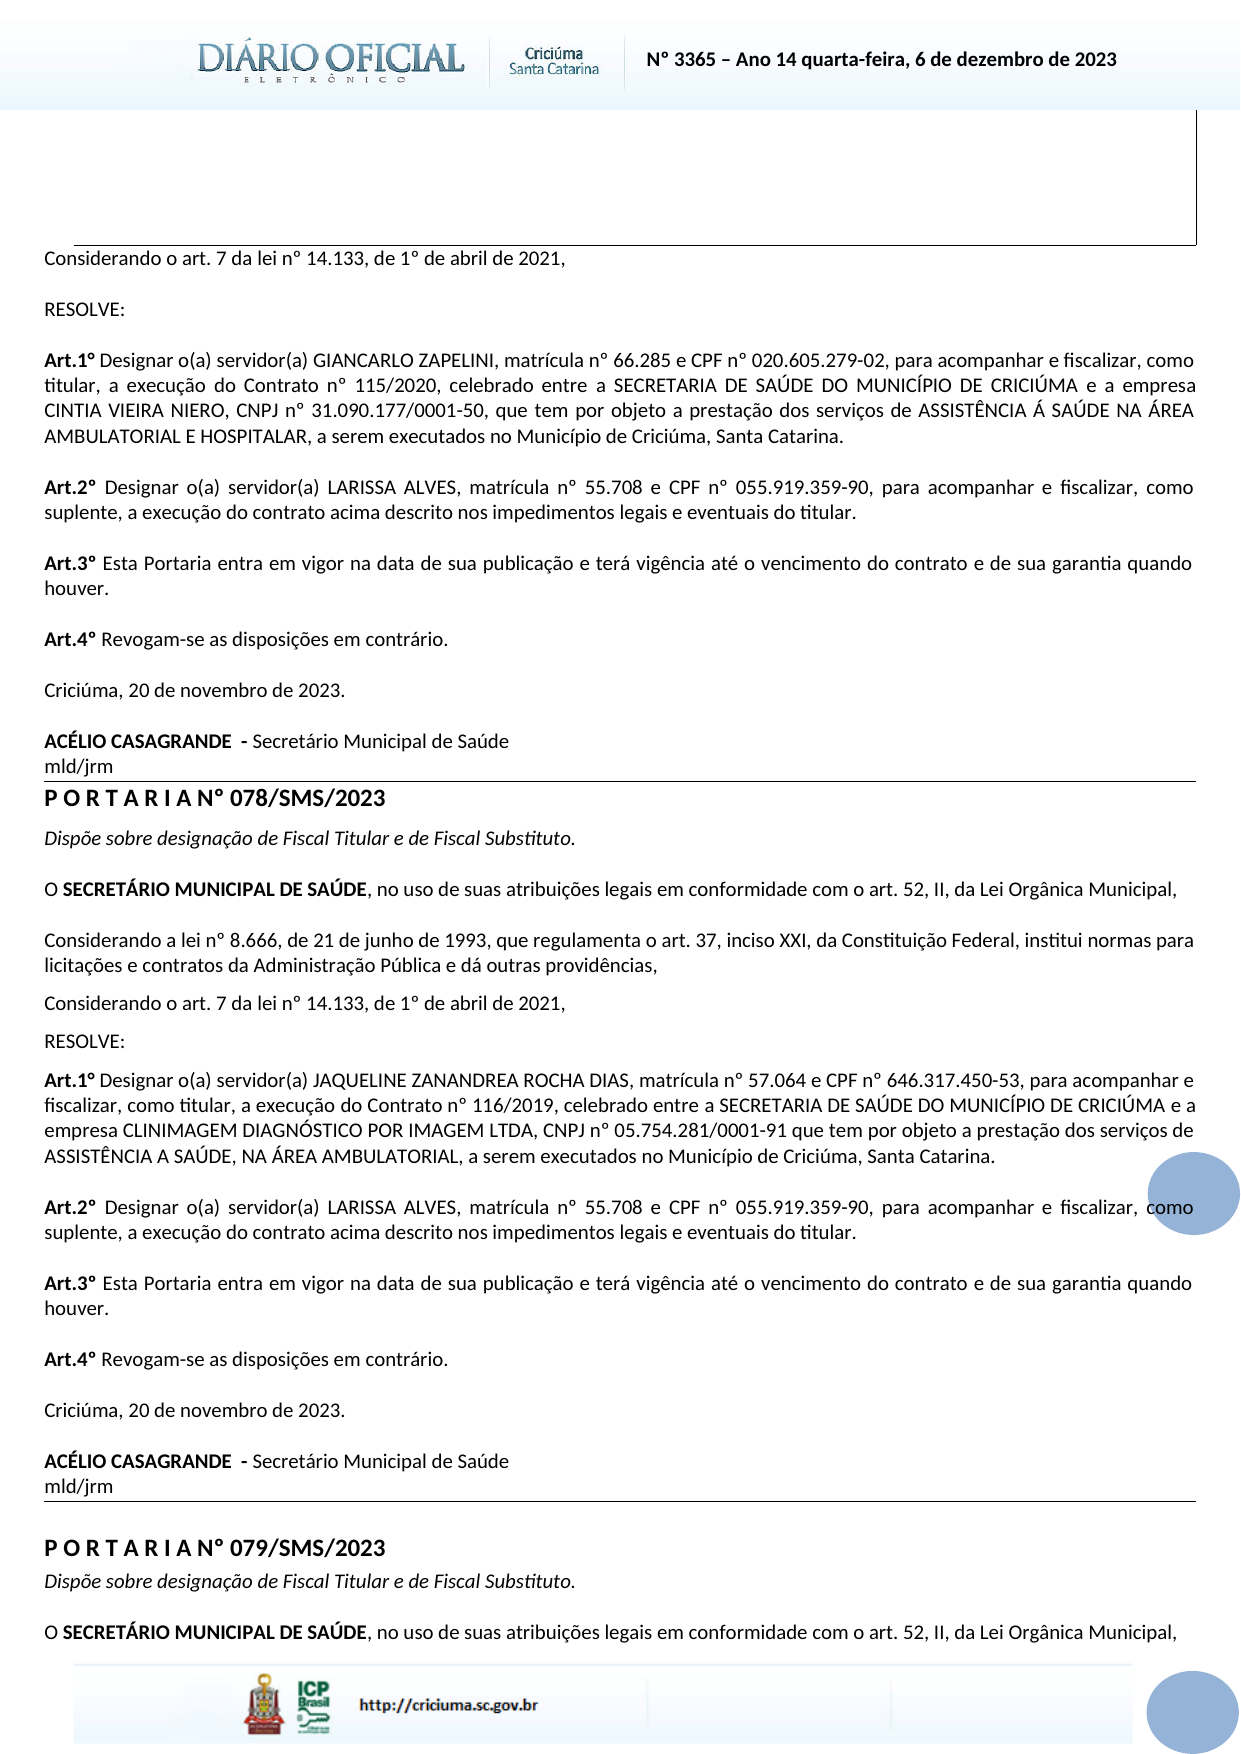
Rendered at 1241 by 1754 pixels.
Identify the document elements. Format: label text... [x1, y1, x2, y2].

text RESOLVE: [44, 1029, 1196, 1054]
text Art.4º Revogam-se as disposições em contrário. [44, 626, 1196, 652]
text O SECRETÁRIO MUNICIPAL DE SAÚDE, no uso de suas atribuições legais em conformidade com o art. 52, II, da Lei Orgânica Municipal, [44, 876, 1196, 902]
text P O R T A R I A Nº 079/SMS/2023 [44, 1532, 1196, 1563]
text Art.2º Designar o(a) servidor(a) LARISSA ALVES, matrícula nº 55.708 e CPF nº 055.919.359-90, para acompanhar e fiscalizar, como suplente, a execução do contrato acima descrito nos impedimentos legais e eventuais do titular. [44, 1194, 1196, 1245]
text RESOLVE: [44, 296, 1196, 321]
text Art.3º Esta Portaria entra em vigor na data de sua publicação e terá vigência até o vencimento do contrato e de sua garantia quando houver. [44, 550, 1196, 601]
text P O R T A R I A Nº 078/SMS/2023 [44, 782, 1196, 813]
text ACÉLIO CASAGRANDE - Secretário Municipal de Saúde [44, 1448, 1240, 1473]
text Criciúma, 20 de novembro de 2023. [44, 1397, 1196, 1423]
text Considerando a lei nº 8.666, de 21 de junho de 1993, que regulamenta o art. 37, inciso XXI, da Constituição Federal, institui normas para licitações e contratos da Administração Pública e dá outras providências, [44, 927, 1196, 978]
text mld/jrm [44, 1473, 1196, 1501]
text Considerando o art. 7 da lei nº 14.133, de 1º de abril de 2021, [44, 245, 1196, 271]
text Dispõe sobre designação de Fiscal Titular e de Fiscal Substituto. [44, 1568, 1196, 1593]
text Art.2º Designar o(a) servidor(a) LARISSA ALVES, matrícula nº 55.708 e CPF nº 055.919.359-90, para acompanhar e fiscalizar, como suplente, a execução do contrato acima descrito nos impedimentos legais e eventuais do titular. [44, 474, 1196, 525]
text Art.3º Esta Portaria entra em vigor na data de sua publicação e terá vigência até o vencimento do contrato e de sua garantia quando houver. [44, 1270, 1196, 1321]
text O SECRETÁRIO MUNICIPAL DE SAÚDE, no uso de suas atribuições legais em conformidade com o art. 52, II, da Lei Orgânica Municipal, [44, 1619, 1196, 1644]
text ACÉLIO CASAGRANDE - Secretário Municipal de Saúde [44, 728, 1240, 753]
text Art.4º Revogam-se as disposições em contrário. [44, 1346, 1196, 1372]
text Considerando o art. 7 da lei nº 14.133, de 1º de abril de 2021, [44, 991, 1196, 1016]
text Dispõe sobre designação de Fiscal Titular e de Fiscal Substituto. [44, 825, 1196, 851]
text Art.1° Designar o(a) servidor(a) JAQUELINE ZANANDREA ROCHA DIAS, matrícula nº 57.064 e CPF nº 646.317.450-53, para acompanhar e fiscalizar, como titular, a execução do Contrato nº 116/2019, celebrado entre a SECRETARIA DE SAÚDE DO MUNICÍPIO DE CRICIÚMA e a empresa CLINIMAGEM DIAGNÓSTICO POR IMAGEM LTDA, CNPJ nº 05.754.281/0001-91 que tem por objeto a prestação dos serviços de ASSISTÊNCIA A SAÚDE, NA ÁREA AMBULATORIAL, a serem executados no Município de Criciúma, Santa Catarina. [44, 1067, 1196, 1168]
text Art.1° Designar o(a) servidor(a) GIANCARLO ZAPELINI, matrícula nº 66.285 e CPF nº 020.605.279-02, para acompanhar e fiscalizar, como titular, a execução do Contrato nº 115/2020, celebrado entre a SECRETARIA DE SAÚDE DO MUNICÍPIO DE CRICIÚMA e a empresa CINTIA VIEIRA NIERO, CNPJ nº 31.090.177/0001-50, que tem por objeto a prestação dos serviços de ASSISTÊNCIA Á SAÚDE NA ÁREA AMBULATORIAL E HOSPITALAR, a serem executados no Município de Criciúma, Santa Catarina. [44, 347, 1196, 448]
text Criciúma, 20 de novembro de 2023. [44, 677, 1196, 703]
text mld/jrm [44, 753, 1196, 781]
